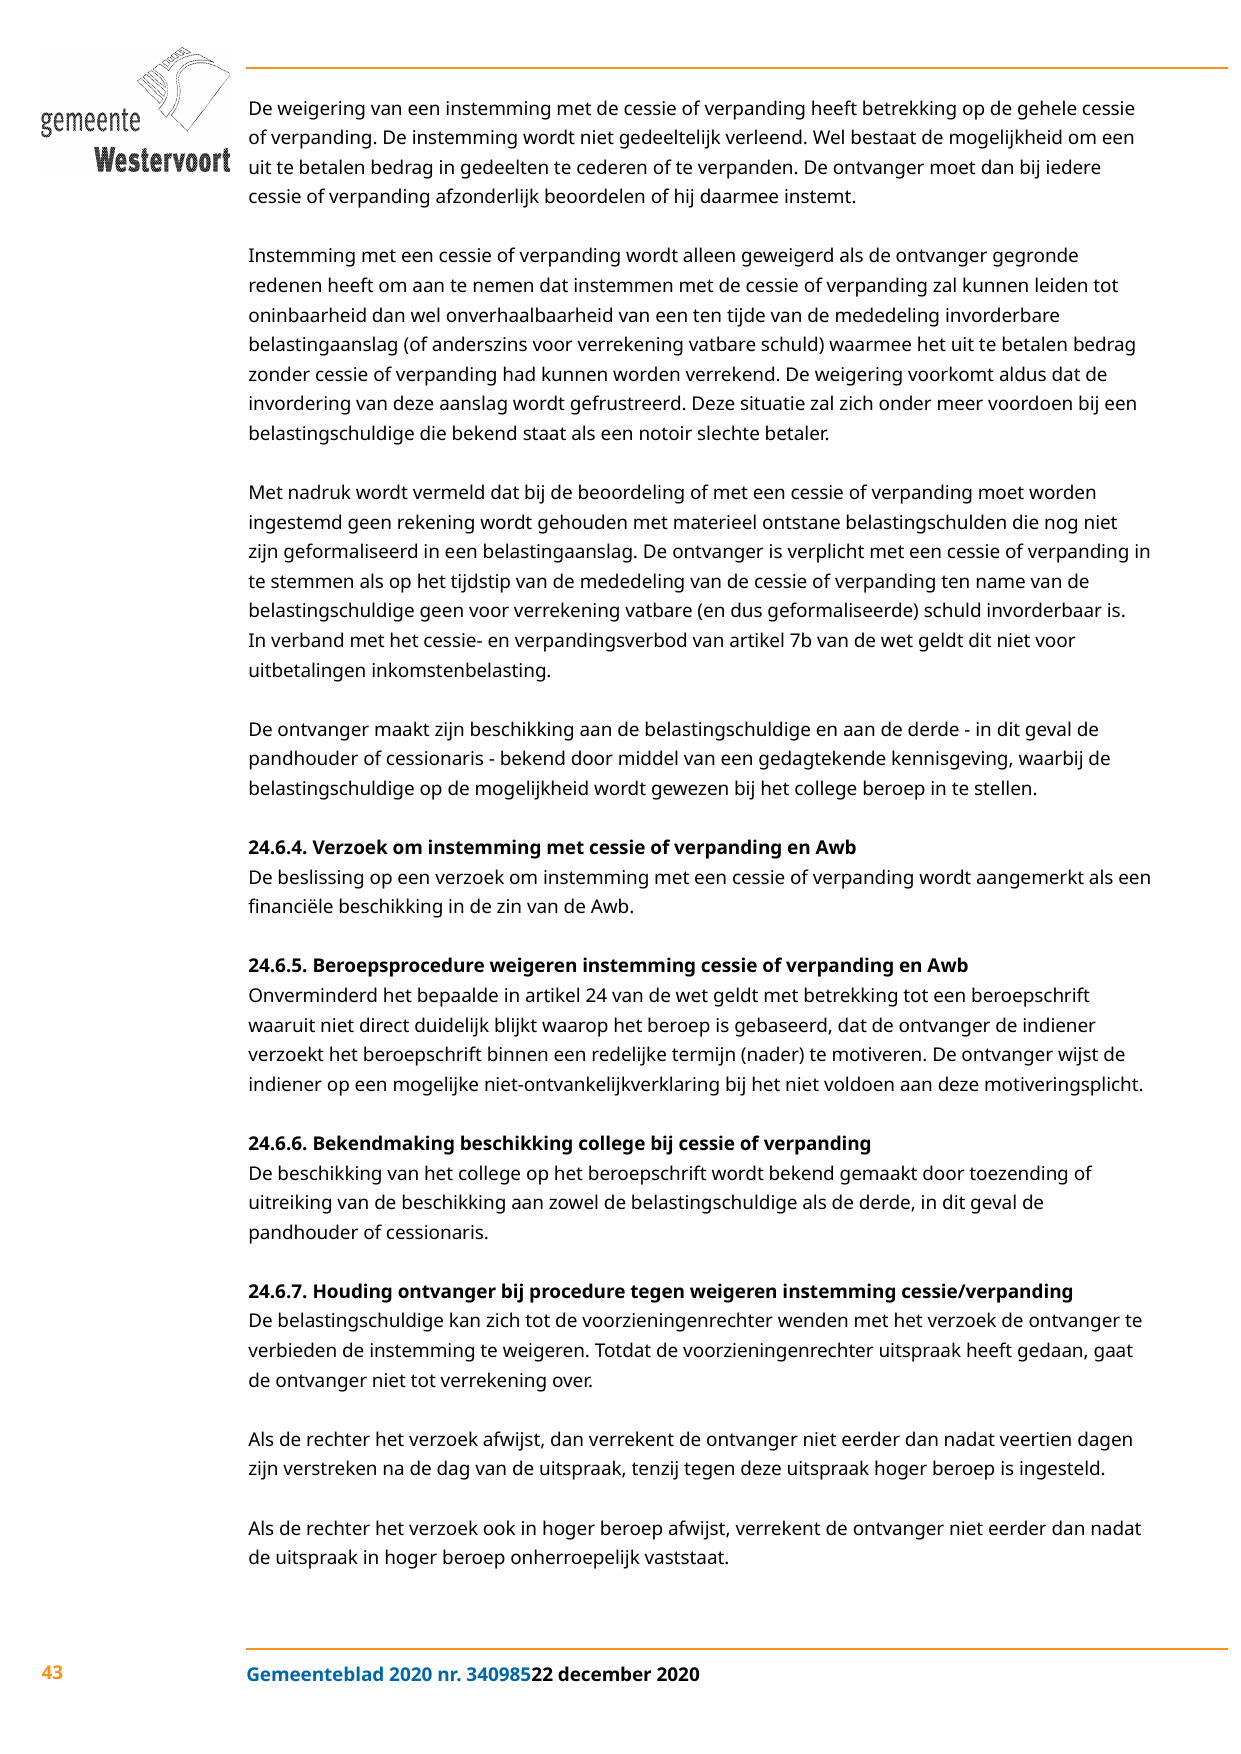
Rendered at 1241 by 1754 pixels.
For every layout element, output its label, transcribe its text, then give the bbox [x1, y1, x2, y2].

text Onverminderd het bepaalde in artikel 24 van de wet geldt met betrekking tot een beroepschrift waaruit niet direct duidelijk blijkt waarop het beroep is gebaseerd, dat de ontvanger de indiener verzoekt het beroepschrift binnen een redelijke termijn (nader) te motiveren. De ontvanger wijst de indiener op een mogelijke niet-ontvankelijkverklaring bij het niet voldoen aan deze motiveringsplicht. [248, 982, 1152, 1097]
text Als de rechter het verzoek afwijst, dan verrekent de ontvanger niet eerder dan nadat veertien dagen zijn verstreken na de dag van de uitspraak, tenzij tegen deze uitspraak hoger beroep is ingesteld. [248, 1426, 1152, 1481]
text De belastingschuldige kan zich tot de voorzieningenrechter wenden met het verzoek de ontvanger te verbieden de instemming te weigeren. Totdat de voorzieningenrechter uitspraak heeft gedaan, gaat de ontvanger niet tot verrekening over. [248, 1308, 1152, 1393]
text In verband met het cessie- en verpandingsverbod van artikel 7b van de wet geldt dit niet voor uitbetalingen inkomstenbelasting. [248, 627, 1152, 683]
text De weigering van een instemming met de cessie of verpanding heeft betrekking op de gehele cessie of verpanding. De instemming wordt niet gedeeltelijk verleend. Wel bestaat de mogelijkheid om een uit te betalen bedrag in gedeelten te cederen of te verpanden. De ontvanger moet dan bij iedere cessie of verpanding afzonderlijk beoordelen of hij daarmee instemt. [248, 95, 1152, 209]
text Met nadruk wordt vermeld dat bij de beoordeling of met een cessie of verpanding moet worden ingestemd geen rekening wordt gehouden met materieel ontstane belastingschulden die nog niet zijn geformaliseerd in een belastingaanslag. De ontvanger is verplicht met een cessie of verpanding in te stemmen als op het tijdstip van de mededeling van de cessie of verpanding ten name van de belastingschuldige geen voor verrekening vatbare (en dus geformaliseerde) schuld invorderbaar is. [248, 479, 1152, 623]
text De beslissing op een verzoek om instemming met een cessie of verpanding wordt aangemerkt als een financiële beschikking in de zin van de Awb. [248, 864, 1152, 919]
text 24.6.7. Houding ontvanger bij procedure tegen weigeren instemming cessie/verpanding [248, 1278, 1152, 1304]
text Instemming met een cessie of verpanding wordt alleen geweigerd als de ontvanger gegronde redenen heeft om aan te nemen dat instemmen met de cessie of verpanding zal kunnen leiden tot oninbaarheid dan wel onverhaalbaarheid van een ten tijde van de mededeling invorderbare belastingaanslag (of anderszins voor verrekening vatbare schuld) waarmee het uit te betalen bedrag zonder cessie of verpanding had kunnen worden verrekend. De weigering voorkomt aldus dat de invordering van deze aanslag wordt gefrustreerd. Deze situatie zal zich onder meer voordoen bij een belastingschuldige die bekend staat als een notoir slechte betaler. [248, 243, 1152, 446]
text De ontvanger maakt zijn beschikking aan de belastingschuldige en aan de derde - in dit geval de pandhouder of cessionaris - bekend door middel van een gedagtekende kennisgeving, waarbij de belastingschuldige op de mogelijkheid wordt gewezen bij het college beroep in te stellen. [248, 716, 1152, 801]
text 24.6.5. Beroepsprocedure weigeren instemming cessie of verpanding en Awb [248, 953, 1152, 978]
picture [41, 47, 231, 172]
text 24.6.6. Bekendmaking beschikking college bij cessie of verpanding [248, 1130, 1152, 1156]
text Als de rechter het verzoek ook in hoger beroep afwijst, verrekent de ontvanger niet eerder dan nadat de uitspraak in hoger beroep onherroepelijk vaststaat. [248, 1515, 1152, 1570]
text De beschikking van het college op het beroepschrift wordt bekend gemaakt door toezending of uitreiking van de beschikking aan zowel de belastingschuldige als de derde, in dit geval de pandhouder of cessionaris. [248, 1160, 1152, 1245]
text 24.6.4. Verzoek om instemming met cessie of verpanding en Awb [248, 834, 1152, 860]
